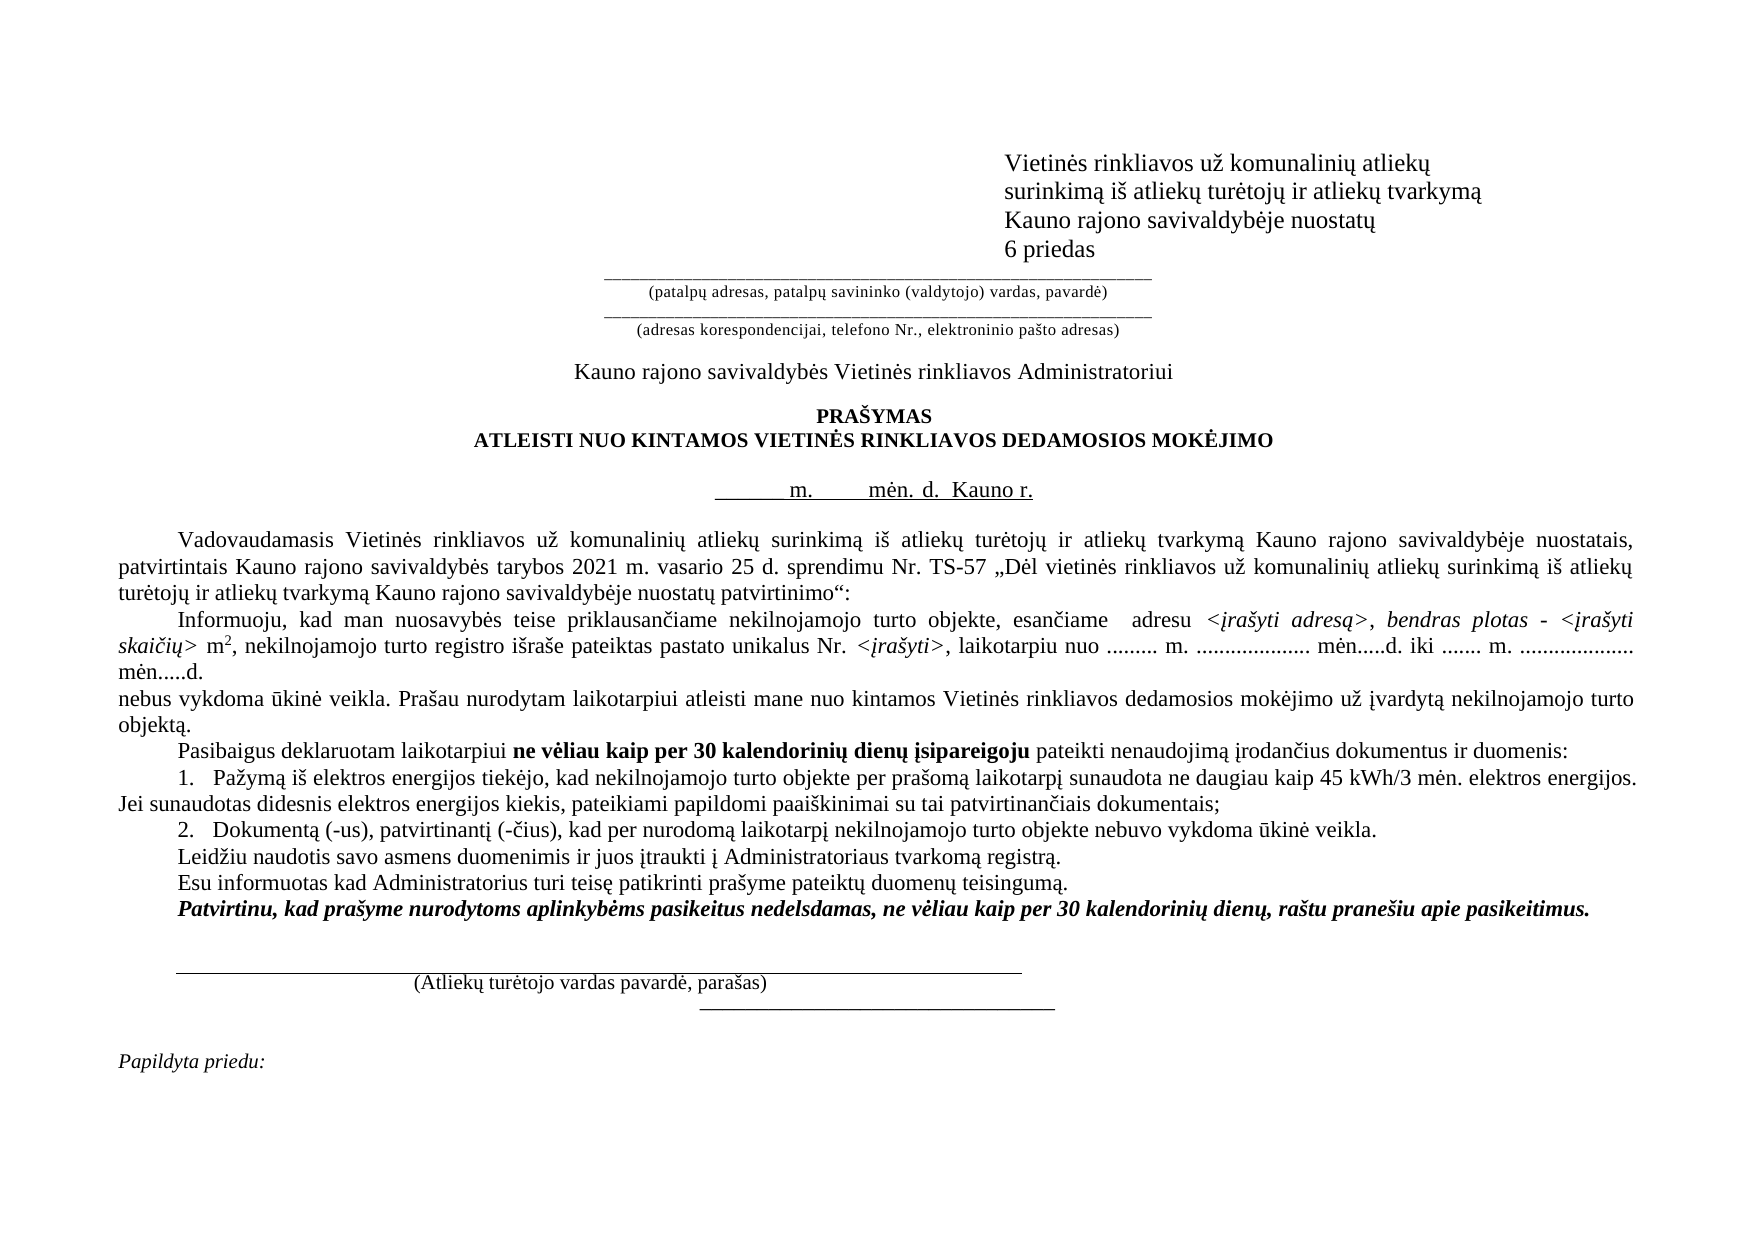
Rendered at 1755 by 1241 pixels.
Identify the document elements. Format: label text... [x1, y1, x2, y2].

text ––––––––––––––––––––––––––––––– [118, 994, 1636, 1020]
text Kauno rajono savivaldybėje nuostatų [118, 205, 1636, 234]
text Informuoju, kad man nuosavybės teise priklausančiame nekilnojamojo turto objekte, esančiame adresu <įrašyti adresą>, bendras plotas - <įrašyti skaičių> m2, nekilnojamojo turto registro išraše pateiktas pastato unikalus Nr. <įrašyti>, laikotarpiu nuo ......... m. .................... mėn.....d. iki ....... m. .................... mėn.....d. nebus vykdoma ūkinė veikla. Prašau nurodytam laikotarpiui atleisti mane nuo kintamos Vietinės rinkliavos dedamosios mokėjimo už įvardytą nekilnojamojo turto objektą. [118, 606, 1636, 737]
text Leidžiu naudotis savo asmens duomenimis ir juos įtraukti į Administratoriaus tvarkomą registrą. [118, 843, 1636, 869]
text (Atliekų turėtojo vardas pavardė, parašas) [413, 970, 1636, 994]
text Vadovaudamasis Vietinės rinkliavos už komunalinių atliekų surinkimą iš atliekų turėtojų ir atliekų tvarkymą Kauno rajono savivaldybėje nuostatais, patvirtintais Kauno rajono savivaldybės tarybos 2021 m. vasario 25 d. sprendimu Nr. TS-57 „Dėl vietinės rinkliavos už komunalinių atliekų surinkimą iš atliekų turėtojų ir atliekų tvarkymą Kauno rajono savivaldybėje nuostatų patvirtinimo“: [118, 527, 1636, 606]
text Vietinės rinkliavos už komunalinių atliekų [118, 148, 1636, 176]
text ______ m. mėn. d. Kauno r. [118, 476, 1630, 502]
text (adresas korespondencijai, telefono Nr., elektroninio pašto adresas) [118, 320, 1638, 339]
text ______________________________________________________________ [118, 263, 1638, 282]
text 2. Dokumentą (-us), patvirtinantį (-čius), kad per nurodomą laikotarpį nekilnojamojo turto objekte nebuvo vykdoma ūkinė veikla. [118, 816, 1639, 843]
text surinkimą iš atliekų turėtojų ir atliekų tvarkymą [118, 176, 1636, 205]
text PRAŠYMAS [118, 404, 1630, 428]
text ______________________________________________________________ [118, 301, 1638, 320]
text Papildyta priedu: [118, 1049, 1636, 1073]
text Atleisti nuo kintamos VIETINĖS RINKLIAVOS DEDAMOSIOS mokĖjimo [118, 428, 1630, 452]
text (patalpų adresas, patalpų savininko (valdytojo) vardas, pavardė) [118, 282, 1638, 301]
text 1. Pažymą iš elektros energijos tiekėjo, kad nekilnojamojo turto objekte per prašomą laikotarpį sunaudota ne daugiau kaip 45 kWh/3 mėn. elektros energijos. Jei sunaudotas didesnis elektros energijos kiekis, pateikiami papildomi paaiškinimai su tai patvirtinančiais dokumentais; [118, 764, 1639, 816]
text Esu informuotas kad Administratorius turi teisę patikrinti prašyme pateiktų duomenų teisingumą. [118, 869, 1636, 896]
text Kauno rajono savivaldybės Vietinės rinkliavos Administratoriui [118, 358, 1630, 385]
text Pasibaigus deklaruotam laikotarpiui ne vėliau kaip per 30 kalendorinių dienų įsipareigoju pateikti nenaudojimą įrodančius dokumentus ir duomenis: [133, 737, 1601, 764]
text Patvirtinu, kad prašyme nurodytoms aplinkybėms pasikeitus nedelsdamas, ne vėliau kaip per 30 kalendorinių dienų, raštu pranešiu apie pasikeitimus. [118, 896, 1636, 922]
text 6 priedas [118, 234, 1636, 263]
